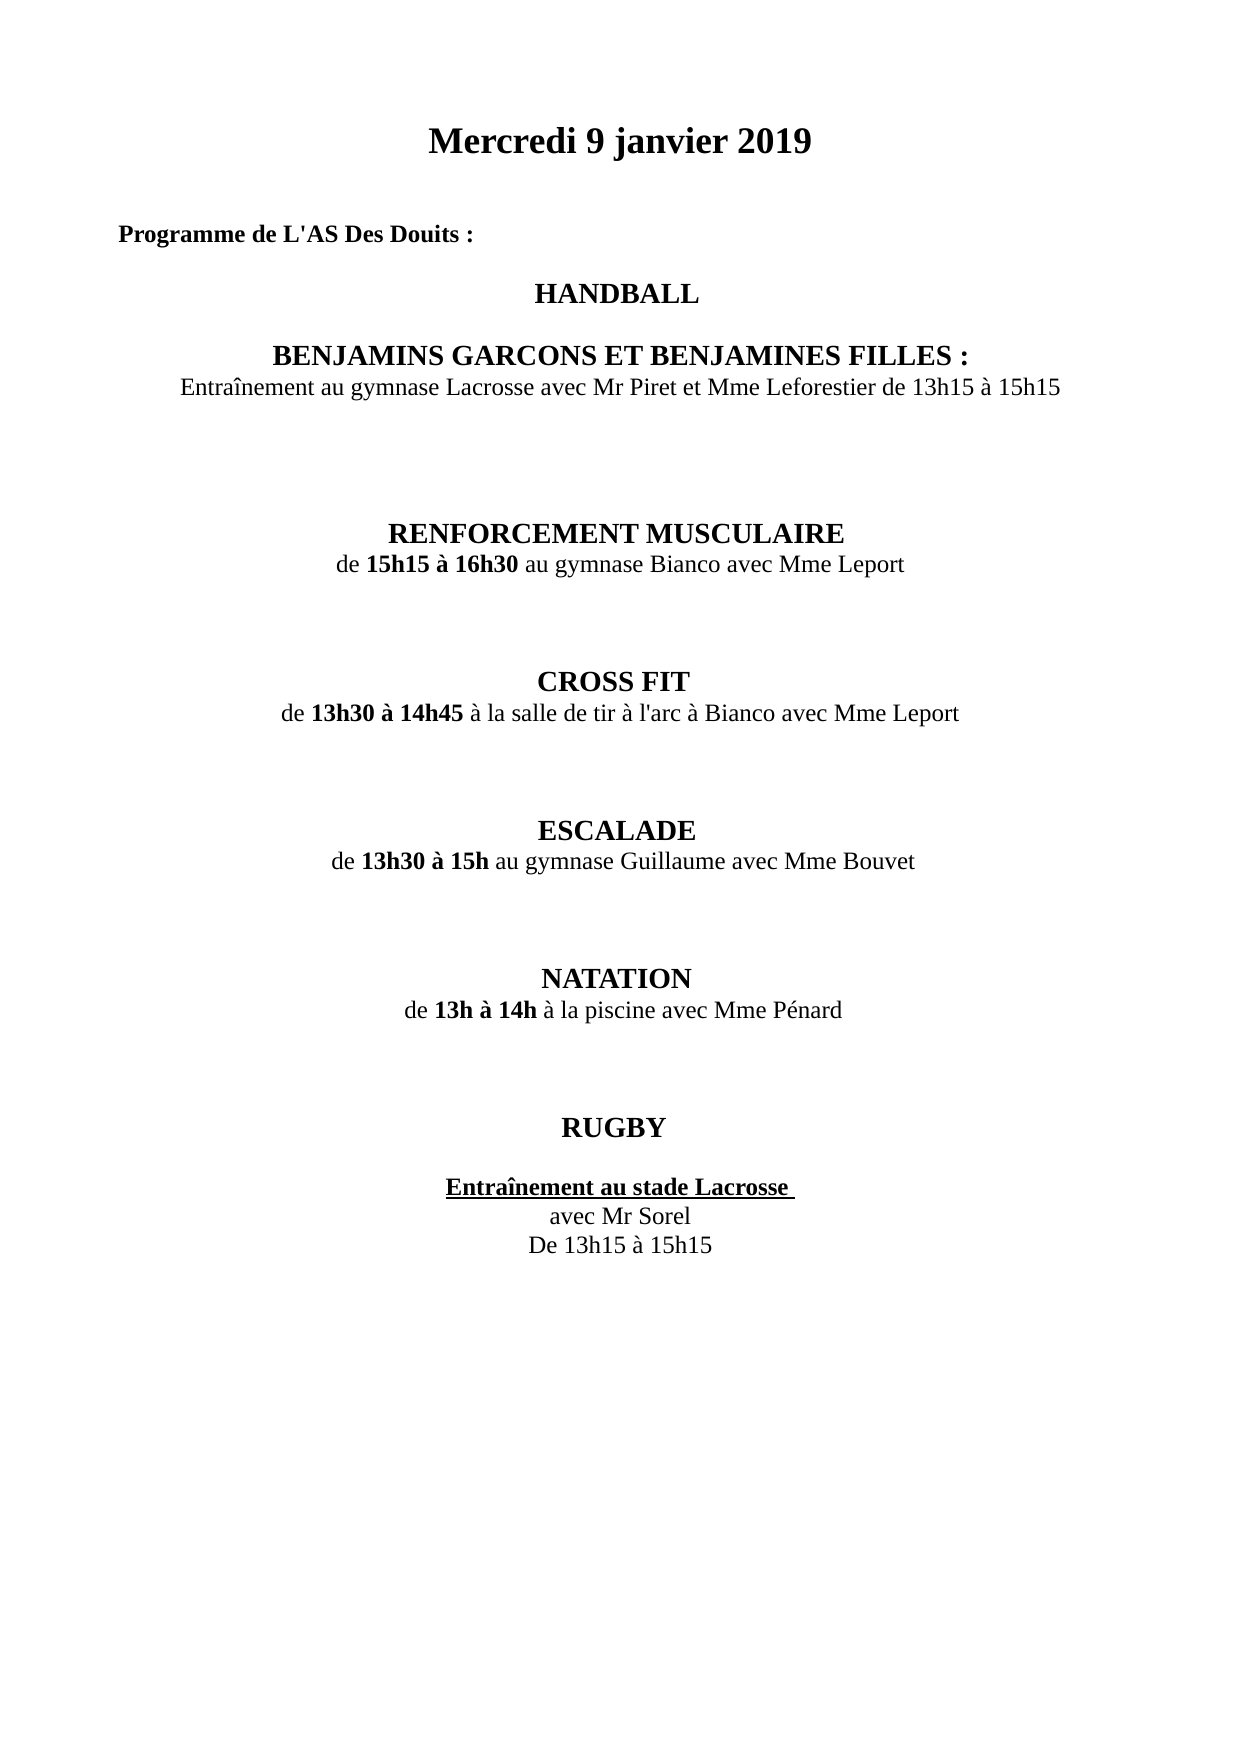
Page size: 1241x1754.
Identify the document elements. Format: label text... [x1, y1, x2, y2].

text de 13h à 14h à la piscine avec Mme Pénard [118, 995, 1122, 1024]
text Mercredi 9 janvier 2019 [118, 118, 1122, 161]
text ESCALADE [118, 813, 1122, 846]
text HANDBALL [118, 276, 1122, 310]
text BENJAMINS GARCONS ET BENJAMINES FILLES : [118, 338, 1122, 372]
text de 13h30 à 14h45 à la salle de tir à l'arc à Bianco avec Mme Leport [118, 698, 1122, 727]
text Entraînement au gymnase Lacrosse avec Mr Piret et Mme Leforestier de 13h15 à 15h15 [118, 372, 1122, 401]
text de 13h30 à 15h au gymnase Guillaume avec Mme Bouvet [118, 846, 1122, 875]
text RUGBY [118, 1110, 1122, 1143]
text Programme de L'AS Des Douits : [118, 219, 1122, 247]
text avec Mr Sorel [118, 1201, 1122, 1230]
text Entraînement au stade Lacrosse [118, 1172, 1122, 1201]
text NATATION [118, 961, 1122, 995]
text CROSS FIT [118, 664, 1122, 698]
text De 13h15 à 15h15 [118, 1230, 1122, 1258]
text de 15h15 à 16h30 au gymnase Bianco avec Mme Leport [118, 549, 1122, 578]
text RENFORCEMENT MUSCULAIRE [118, 516, 1122, 549]
